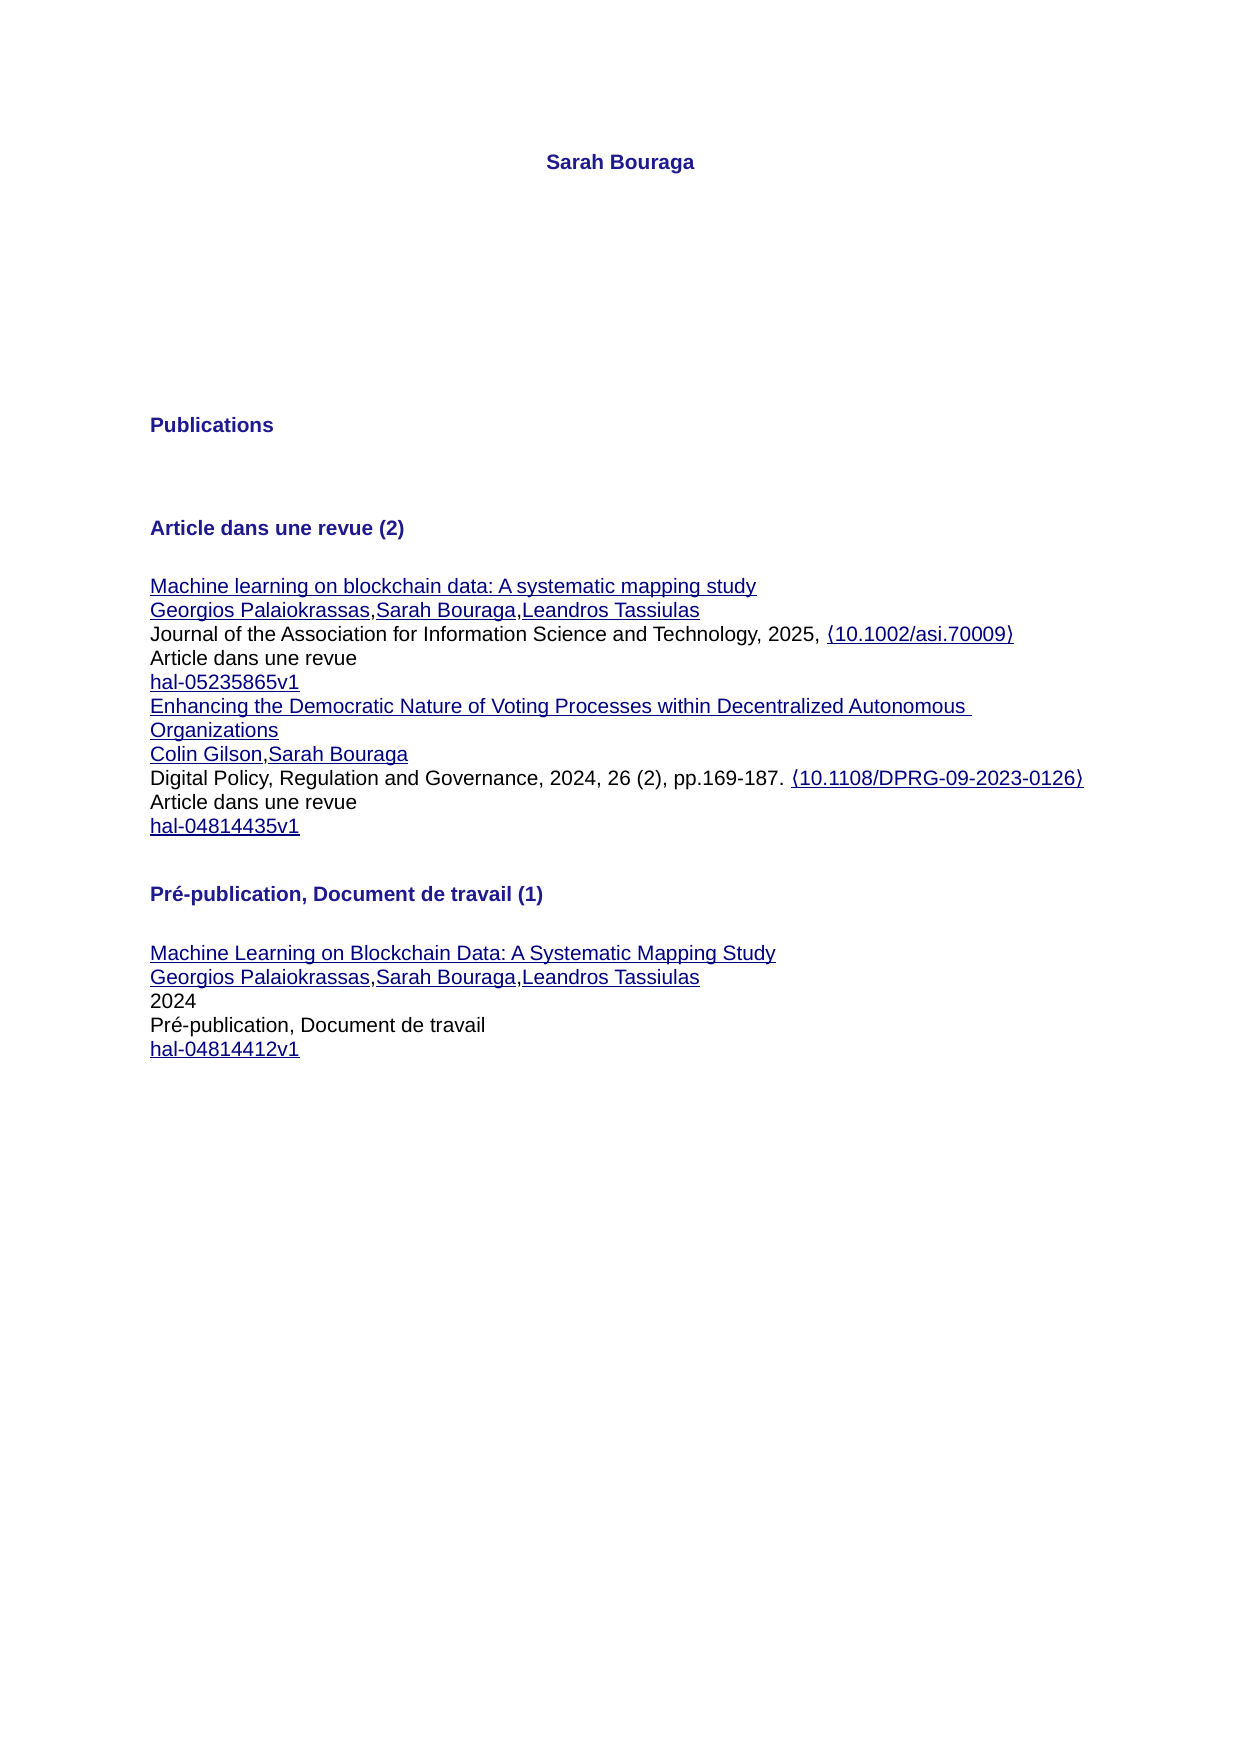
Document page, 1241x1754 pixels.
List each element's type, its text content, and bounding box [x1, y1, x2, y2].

subtitle Pré-publication, Document de travail (1) [150, 882, 1090, 906]
subtitle Article dans une revue (2) [150, 516, 1090, 539]
subtitle Publications [150, 412, 1090, 436]
table_cell Enhancing the Democratic Nature of Voting Processes within Decentralized Autonomous Organizations Colin Gilson,Sarah Bouraga Digital Policy, Regulation and Governance, 2024, 26 (2), pp.169-187. ⟨10.1108/DPRG-09-2023-0126⟩ Article dans une revue hal-04814435v1 [150, 694, 1090, 837]
subtitle Sarah Bouraga [150, 150, 1090, 174]
table_header Machine Learning on Blockchain Data: A Systematic Mapping Study Georgios Palaiokrassas,Sarah Bouraga,Leandros Tassiulas 2024 Pré-publication, Document de travail hal-04814412v1 [150, 941, 1090, 1060]
table_header Machine learning on blockchain data: A systematic mapping study Georgios Palaiokrassas,Sarah Bouraga,Leandros Tassiulas Journal of the Association for Information Science and Technology, 2025, ⟨10.1002/asi.70009⟩ Article dans une revue hal-05235865v1 [150, 574, 1090, 694]
